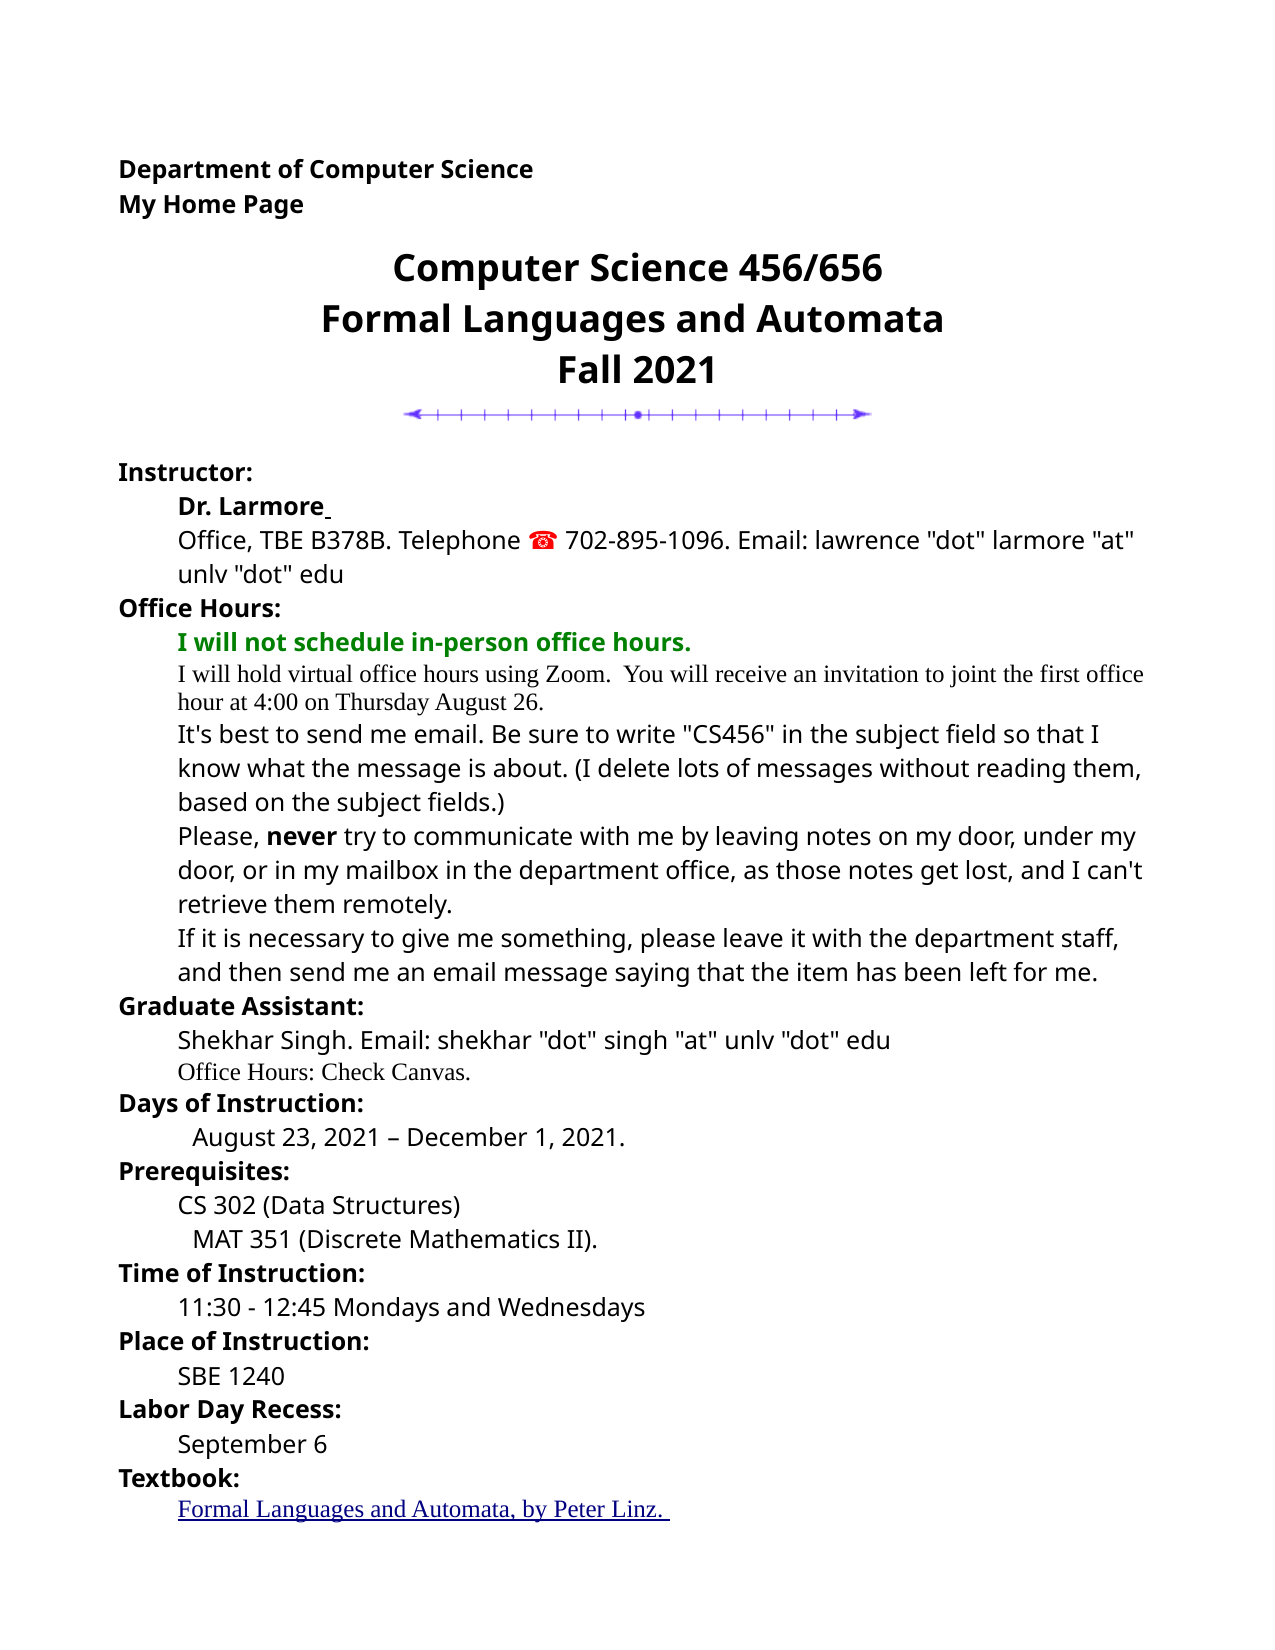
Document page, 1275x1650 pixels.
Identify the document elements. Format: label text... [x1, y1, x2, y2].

list If it is necessary to give me something, please leave it with the department staff, and then send me an email message saying that the item has been left for me. [177, 921, 1157, 989]
subtitle Place of Instruction: [118, 1324, 1157, 1358]
list Office, TBE B378B. Telephone ☎ 702-895-1096. Email: lawrence "dot" larmore "at" unlv "dot" edu [177, 522, 1157, 591]
picture [403, 406, 872, 423]
subtitle Instructor: [118, 454, 1157, 488]
subtitle Time of Instruction: [118, 1256, 1157, 1290]
list I will not schedule in-person office hours. [177, 625, 1157, 659]
subtitle Textbook: [118, 1460, 1157, 1494]
list Office Hours: Check Canvas. [177, 1057, 1157, 1086]
text Department of Computer Science My Home Page [118, 118, 1157, 220]
list 11:30 - 12:45 Mondays and Wednesdays [177, 1290, 1157, 1324]
subtitle August 23, 2021 – December 1, 2021. [118, 1120, 1157, 1154]
list Formal Languages and Automata, by Peter Linz. [177, 1494, 1157, 1523]
list It's best to send me email. Be sure to write "CS456" in the subject field so that I know what the message is about. (I delete lots of messages without reading them, based on the subject fields.) [177, 716, 1157, 818]
subtitle Computer Science 456/656 Formal Languages and Automata Fall 2021 [118, 241, 1157, 394]
list Shekhar Singh. Email: shekhar "dot" singh "at" unlv "dot" edu [177, 1023, 1157, 1057]
subtitle Days of Instruction: [118, 1086, 1157, 1120]
list CS 302 (Data Structures) [177, 1188, 1157, 1222]
list Dr. Larmore [177, 488, 1157, 522]
list September 6 [177, 1426, 1157, 1460]
text MAT 351 (Discrete Mathematics II). [118, 1222, 1157, 1256]
subtitle Labor Day Recess: [118, 1392, 1157, 1426]
list SBE 1240 [177, 1358, 1157, 1392]
subtitle Prerequisites: [118, 1154, 1157, 1188]
list Please, never try to communicate with me by leaving notes on my door, under my door, or in my mailbox in the department office, as those notes get lost, and I can't retrieve them remotely. [177, 818, 1157, 921]
subtitle Office Hours: [118, 591, 1157, 625]
subtitle Graduate Assistant: [118, 989, 1157, 1023]
list I will hold virtual office hours using Zoom. You will receive an invitation to joint the first office hour at 4:00 on Thursday August 26. [177, 659, 1157, 716]
